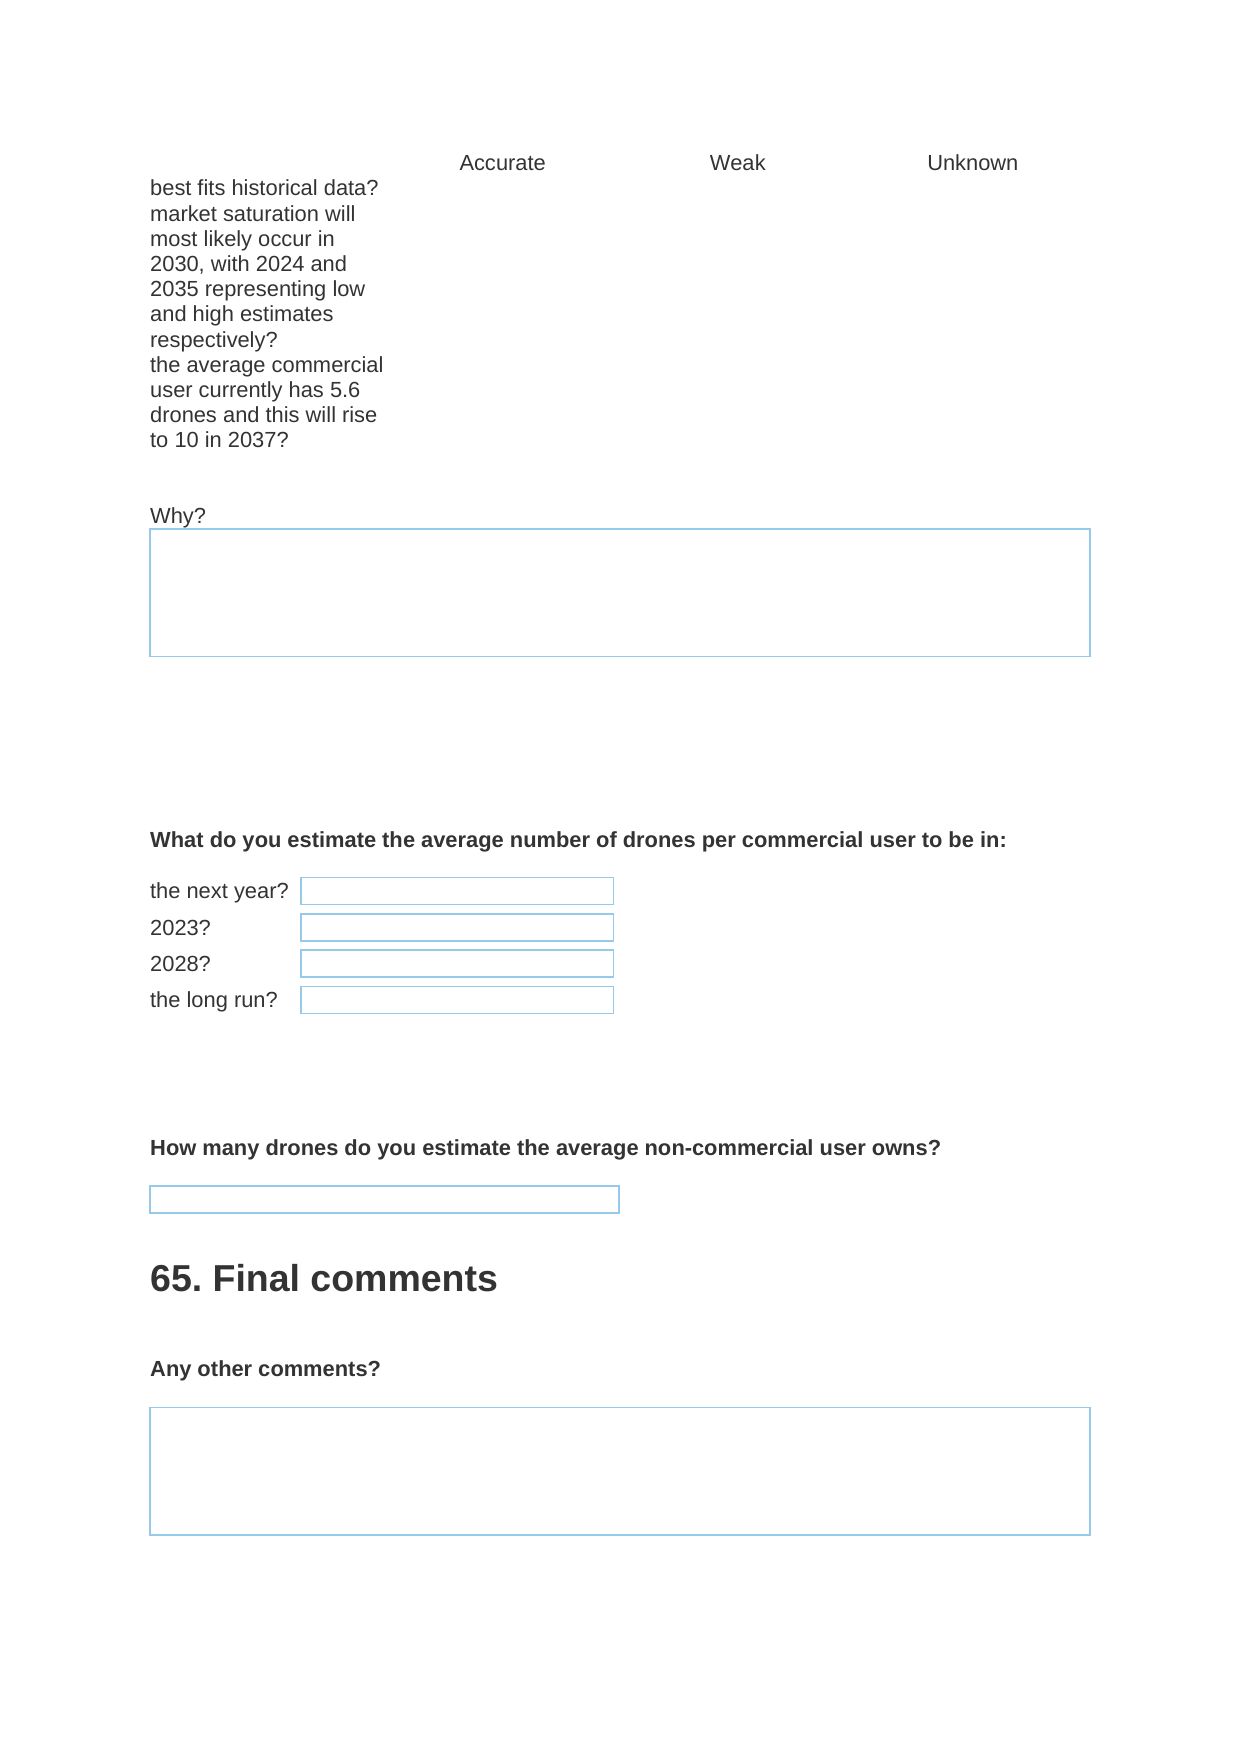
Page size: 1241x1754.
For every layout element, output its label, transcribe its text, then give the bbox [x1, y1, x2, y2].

table_cell [301, 913, 615, 949]
table_header Unknown [855, 150, 1090, 175]
table_cell market saturation will most likely occur in 2030, with 2024 and 2035 representing low and high estimates respectively? [150, 200, 385, 352]
table_header Accurate [385, 150, 620, 175]
table_header [301, 877, 615, 913]
table_cell [620, 352, 855, 452]
table_cell [620, 200, 855, 352]
table_cell 2023? [150, 913, 301, 949]
table_cell the long run? [150, 986, 301, 1022]
table_cell [855, 352, 1090, 452]
table_header the next year? [150, 877, 301, 913]
table_cell [620, 175, 855, 200]
table_header [302, 915, 613, 940]
table_cell [385, 175, 620, 200]
table_header [151, 530, 1089, 656]
text Why? [150, 503, 1090, 528]
table_cell [301, 949, 615, 986]
table_header [302, 987, 613, 1012]
table_cell 2028? [150, 949, 301, 986]
table_header [151, 1408, 1089, 1534]
table_cell [301, 986, 615, 1022]
table_cell the average commercial user currently has 5.6 drones and this will rise to 10 in 2037? [150, 352, 385, 452]
table_cell [385, 200, 620, 352]
subtitle What do you estimate the average number of drones per commercial user to be in: [150, 826, 1090, 852]
subtitle Any other comments? [150, 1356, 1090, 1381]
table_cell [385, 352, 620, 452]
table_header [151, 1187, 618, 1212]
table_cell [855, 175, 1090, 200]
text 65. Final comments [150, 1257, 1090, 1300]
table_header [302, 951, 613, 976]
subtitle How many drones do you estimate the average non-commercial user owns? [150, 1135, 1090, 1160]
table_header Weak [620, 150, 855, 175]
table_cell [855, 200, 1090, 352]
table_header [150, 150, 385, 175]
table_cell best fits historical data? [150, 175, 385, 200]
table_header [302, 878, 613, 904]
